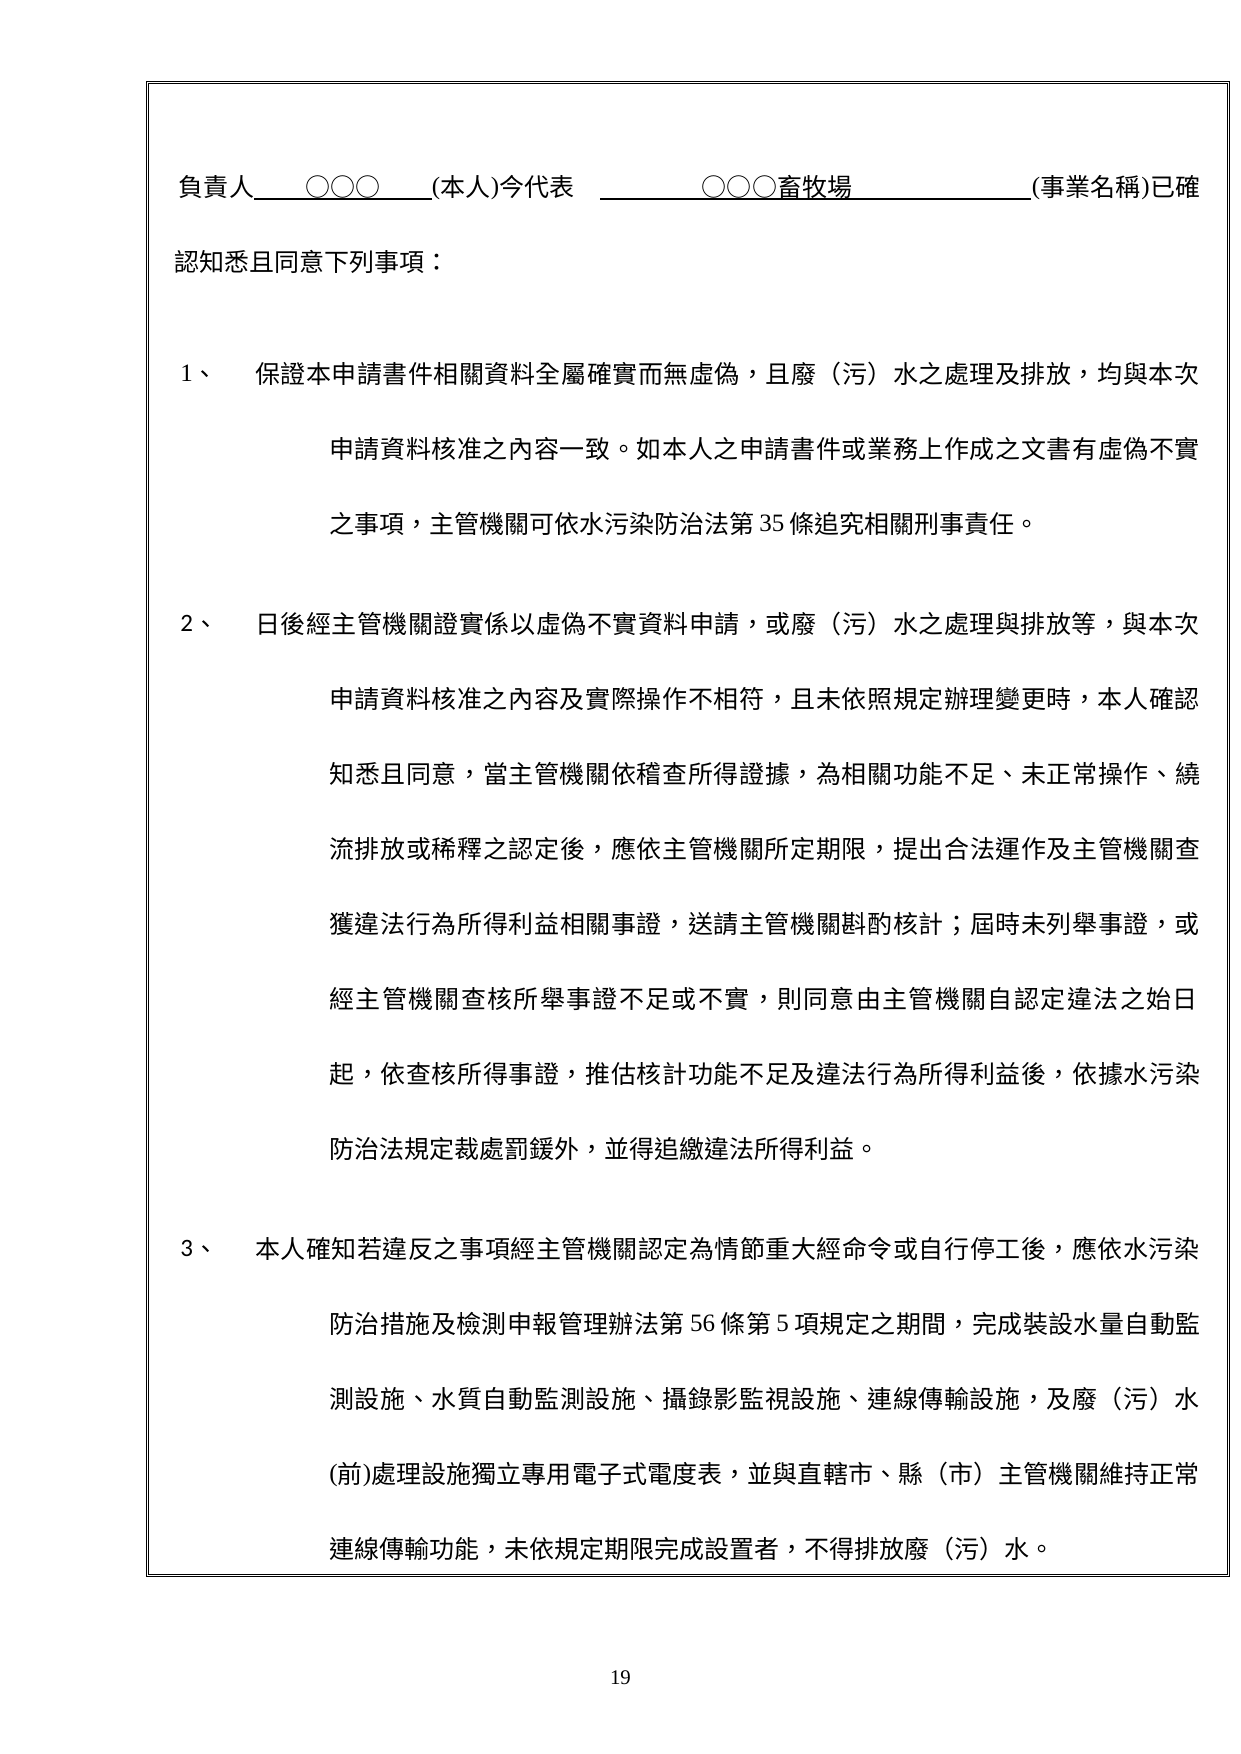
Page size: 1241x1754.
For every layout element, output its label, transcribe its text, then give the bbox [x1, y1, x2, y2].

table_header 負責人 ○○○ (本人)今代表 ○○○畜牧場 (事業名稱)已確認知悉且同意下列事項： 保證本申請書件相關資料全屬確實而無虛偽，且廢（污）水之處理及排放，均與本次申請資料核准之內容一致。如本人之申請書件或業務上作成之文書有虛偽不實之事項，主管機關可依水污染防治法第35條追究相關刑事責任。 日後經主管機關證實係以虛偽不實資料申請，或廢（污）水之處理與排放等，與本次申請資料核准之內容及實際操作不相符，且未依照規定辦理變更時，本人確認知悉且同意，當主管機關依稽查所得證據，為相關功能不足、未正常操作、繞流排放或稀釋之認定後，應依主管機關所定期限，提出合法運作及主管機關查獲違法行為所得利益相關事證，送請主管機關斟酌核計；屆時未列舉事證，或經主管機關查核所舉事證不足或不實，則同意由主管機關自認定違法之始日起，依查核所得事證，推估核計功能不足及違法行為所得利益後，依據水污染防治法規定裁處罰鍰外，並得追繳違法所得利益。 本人確知若違反之事項經主管機關認定為情節重大經命令或自行停工後，應依水污染防治措施及檢測申報管理辦法第56條第5項規定之期間，完成裝設水量自動監測設施、水質自動監測設施、攝錄影監視設施、連線傳輸設施，及廢（污）水(前)處理設施獨立專用電子式電度表，並與直轄市、縣（市）主管機關維持正常連線傳輸功能，未依規定期限完成設置者，不得排放廢（污）水。 [149, 84, 1227, 1574]
